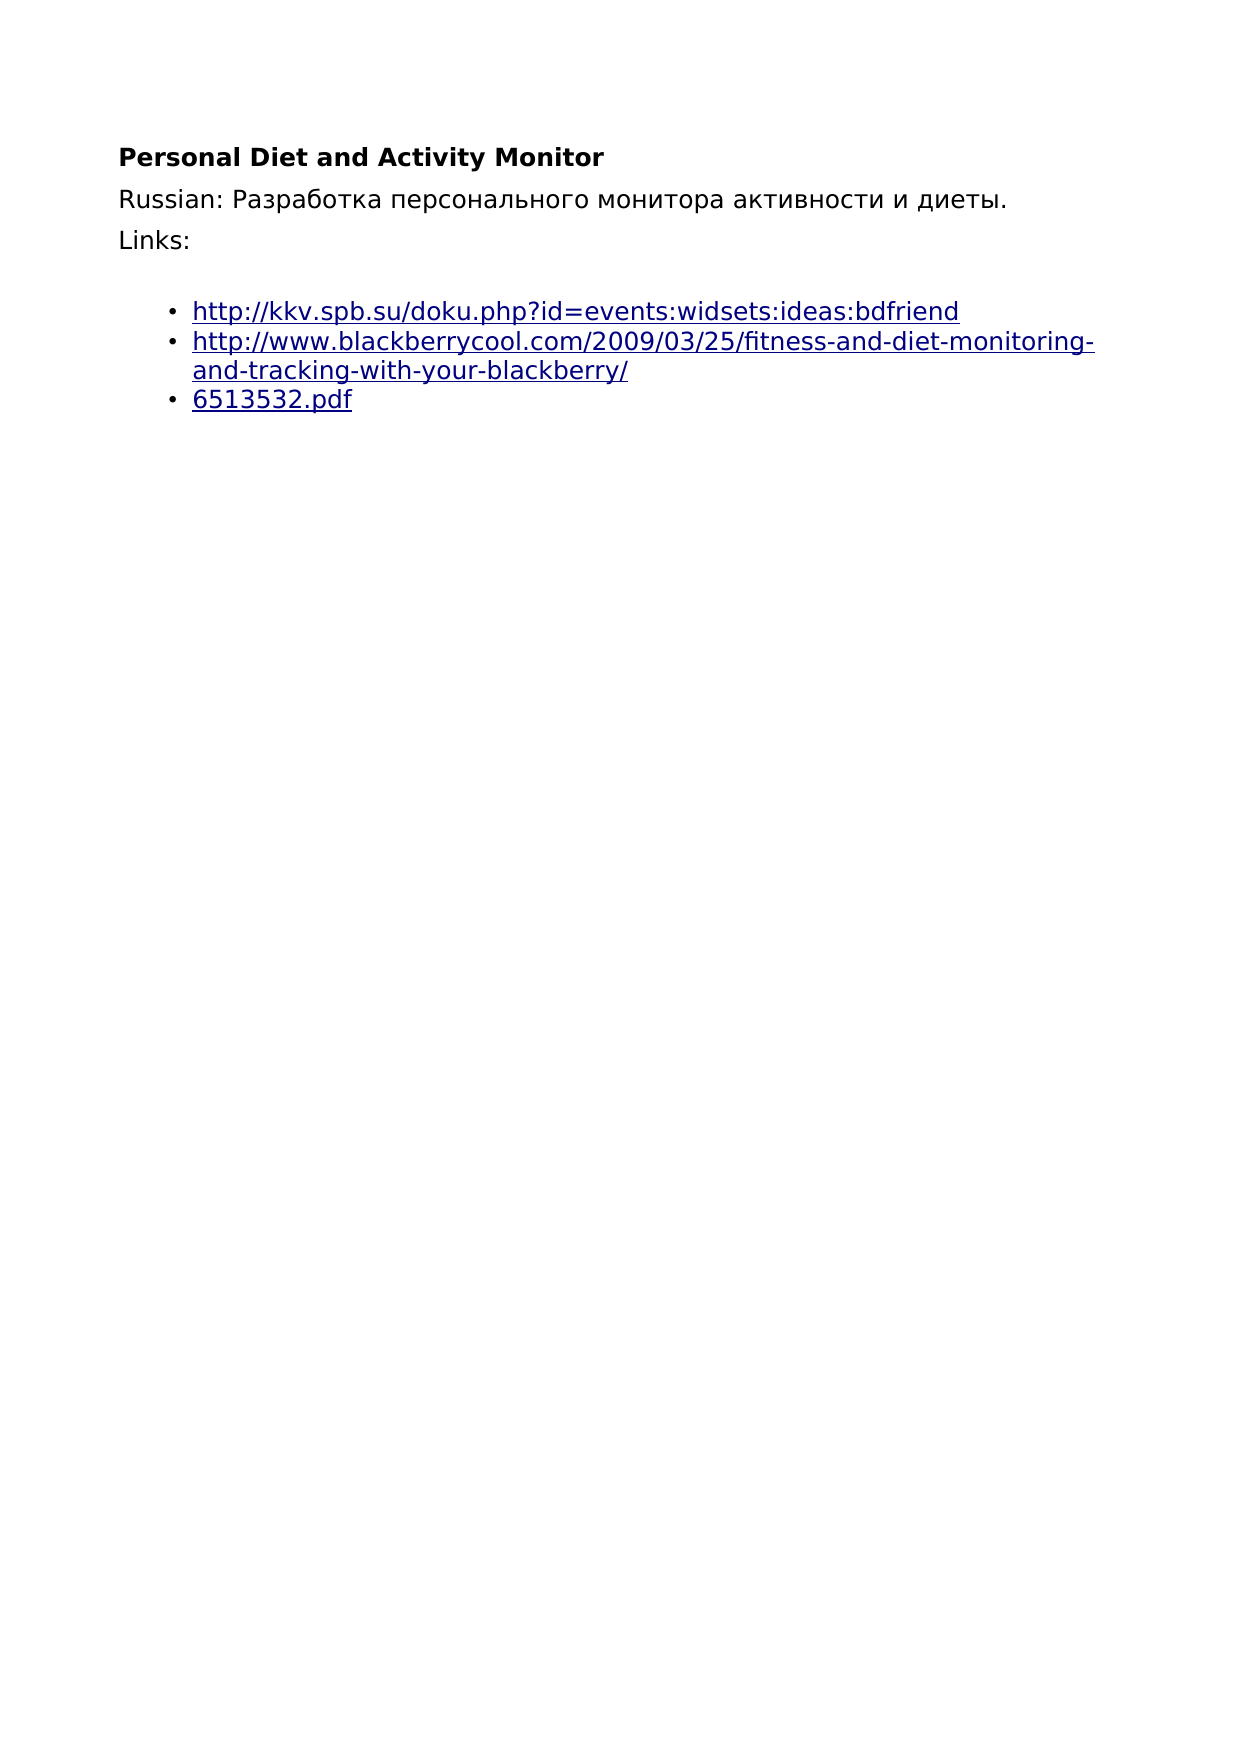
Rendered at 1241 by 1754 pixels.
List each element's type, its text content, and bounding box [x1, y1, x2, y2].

list 6513532.pdf [177, 385, 1122, 414]
list http://www.blackberrycool.com/2009/03/25/fitness-and-diet-monitoring-and-tracking-with-your-blackberry/ [177, 327, 1122, 385]
list http://kkv.spb.su/doku.php?id=events:widsets:ideas:bdfriend [177, 298, 1122, 327]
text Links: [118, 226, 1122, 256]
text Russian: Разработка персонального монитора активности и диеты. [118, 185, 1122, 214]
subtitle Personal Diet and Activity Monitor [118, 143, 1122, 172]
